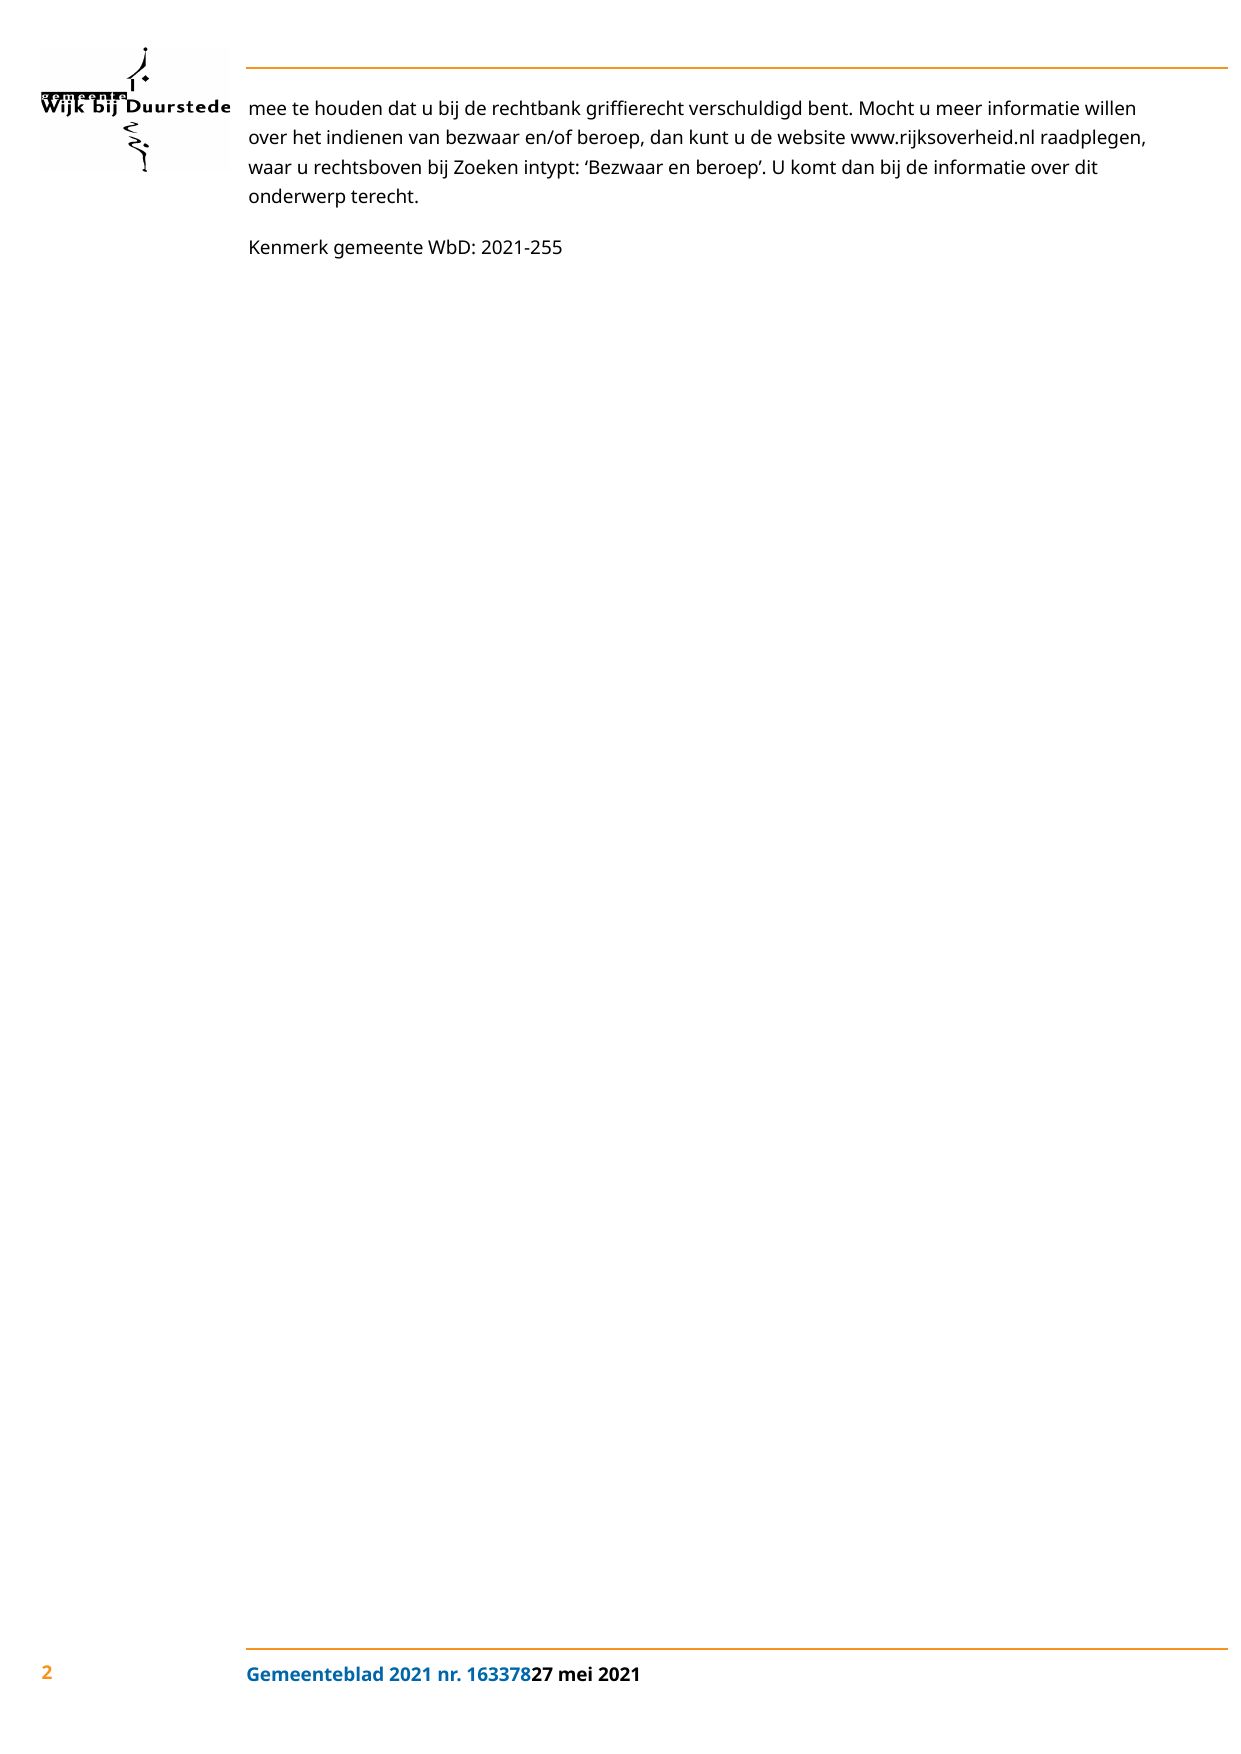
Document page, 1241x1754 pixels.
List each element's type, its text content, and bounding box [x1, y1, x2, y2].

text Kenmerk gemeente WbD: 2021-255 [248, 234, 1152, 260]
text mee te houden dat u bij de rechtbank griffierecht verschuldigd bent. Mocht u meer informatie willen over het indienen van bezwaar en/of beroep, dan kunt u de website www.rijksoverheid.nl raadplegen, waar u rechtsboven bij Zoeken intypt: ‘Bezwaar en beroep’. U komt dan bij de informatie over dit onderwerp terecht. [248, 95, 1152, 209]
picture [41, 47, 231, 172]
